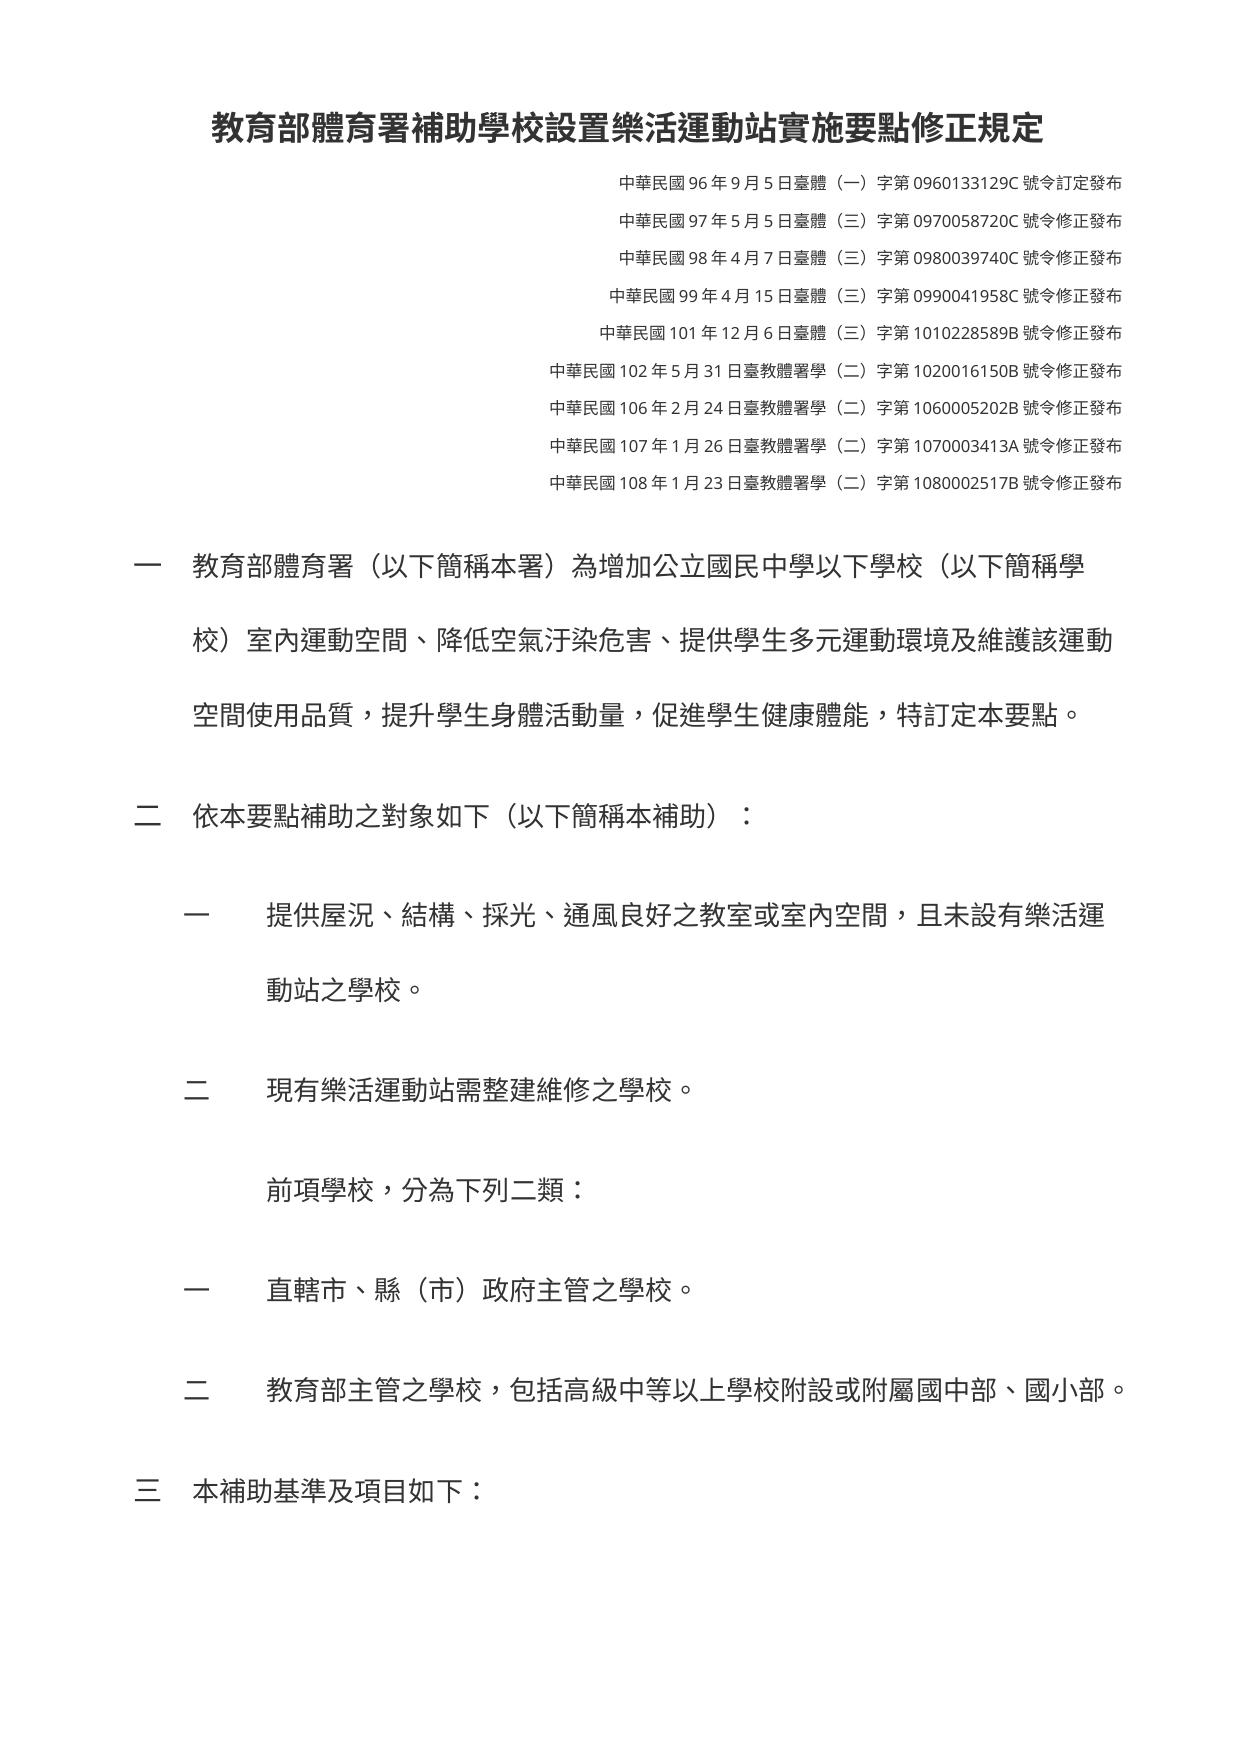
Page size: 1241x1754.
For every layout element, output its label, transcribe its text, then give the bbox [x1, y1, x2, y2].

text 中華民國102年5月31日臺教體署學（二）字第1020016150B號令修正發布 [133, 351, 1122, 389]
text 中華民國99年4月15日臺體（三）字第0990041958C號令修正發布 [133, 276, 1122, 314]
text 中華民國96年9月5日臺體（一）字第0960133129C號令訂定發布 [133, 164, 1122, 201]
text 中華民國107年1月26日臺教體署學（二）字第1070003413A號令修正發布 [133, 426, 1122, 464]
list 本補助基準及項目如下： [133, 1451, 1122, 1526]
list 教育部主管之學校，包括高級中等以上學校附設或附屬國中部、國小部。 [183, 1351, 1122, 1426]
text 中華民國108年1月23日臺教體署學（二）字第1080002517B號令修正發布 [133, 464, 1122, 501]
text 中華民國106年2月24日臺教體署學（二）字第1060005202B號令修正發布 [133, 389, 1122, 426]
list 依本要點補助之對象如下（以下簡稱本補助）： [133, 776, 1122, 851]
list 教育部體育署（以下簡稱本署）為增加公立國民中學以下學校（以下簡稱學校）室內運動空間、降低空氣汙染危害、提供學生多元運動環境及維護該運動空間使用品質，提升學生身體活動量，促進學生健康體能，特訂定本要點。 [133, 526, 1122, 751]
text 前項學校，分為下列二類： [266, 1151, 1122, 1226]
text 教育部體育署補助學校設置樂活運動站實施要點修正規定 [133, 89, 1122, 164]
text 中華民國98年4月7日臺體（三）字第0980039740C號令修正發布 [133, 239, 1122, 276]
text 中華民國97年5月5日臺體（三）字第0970058720C號令修正發布 [133, 201, 1122, 239]
list 現有樂活運動站需整建維修之學校。 [183, 1051, 1122, 1126]
list 提供屋況、結構、採光、通風良好之教室或室內空間，且未設有樂活運動站之學校。 [183, 876, 1122, 1026]
text 中華民國101年12月6日臺體（三）字第1010228589B號令修正發布 [133, 314, 1122, 351]
list 直轄市、縣（市）政府主管之學校。 [183, 1251, 1122, 1326]
